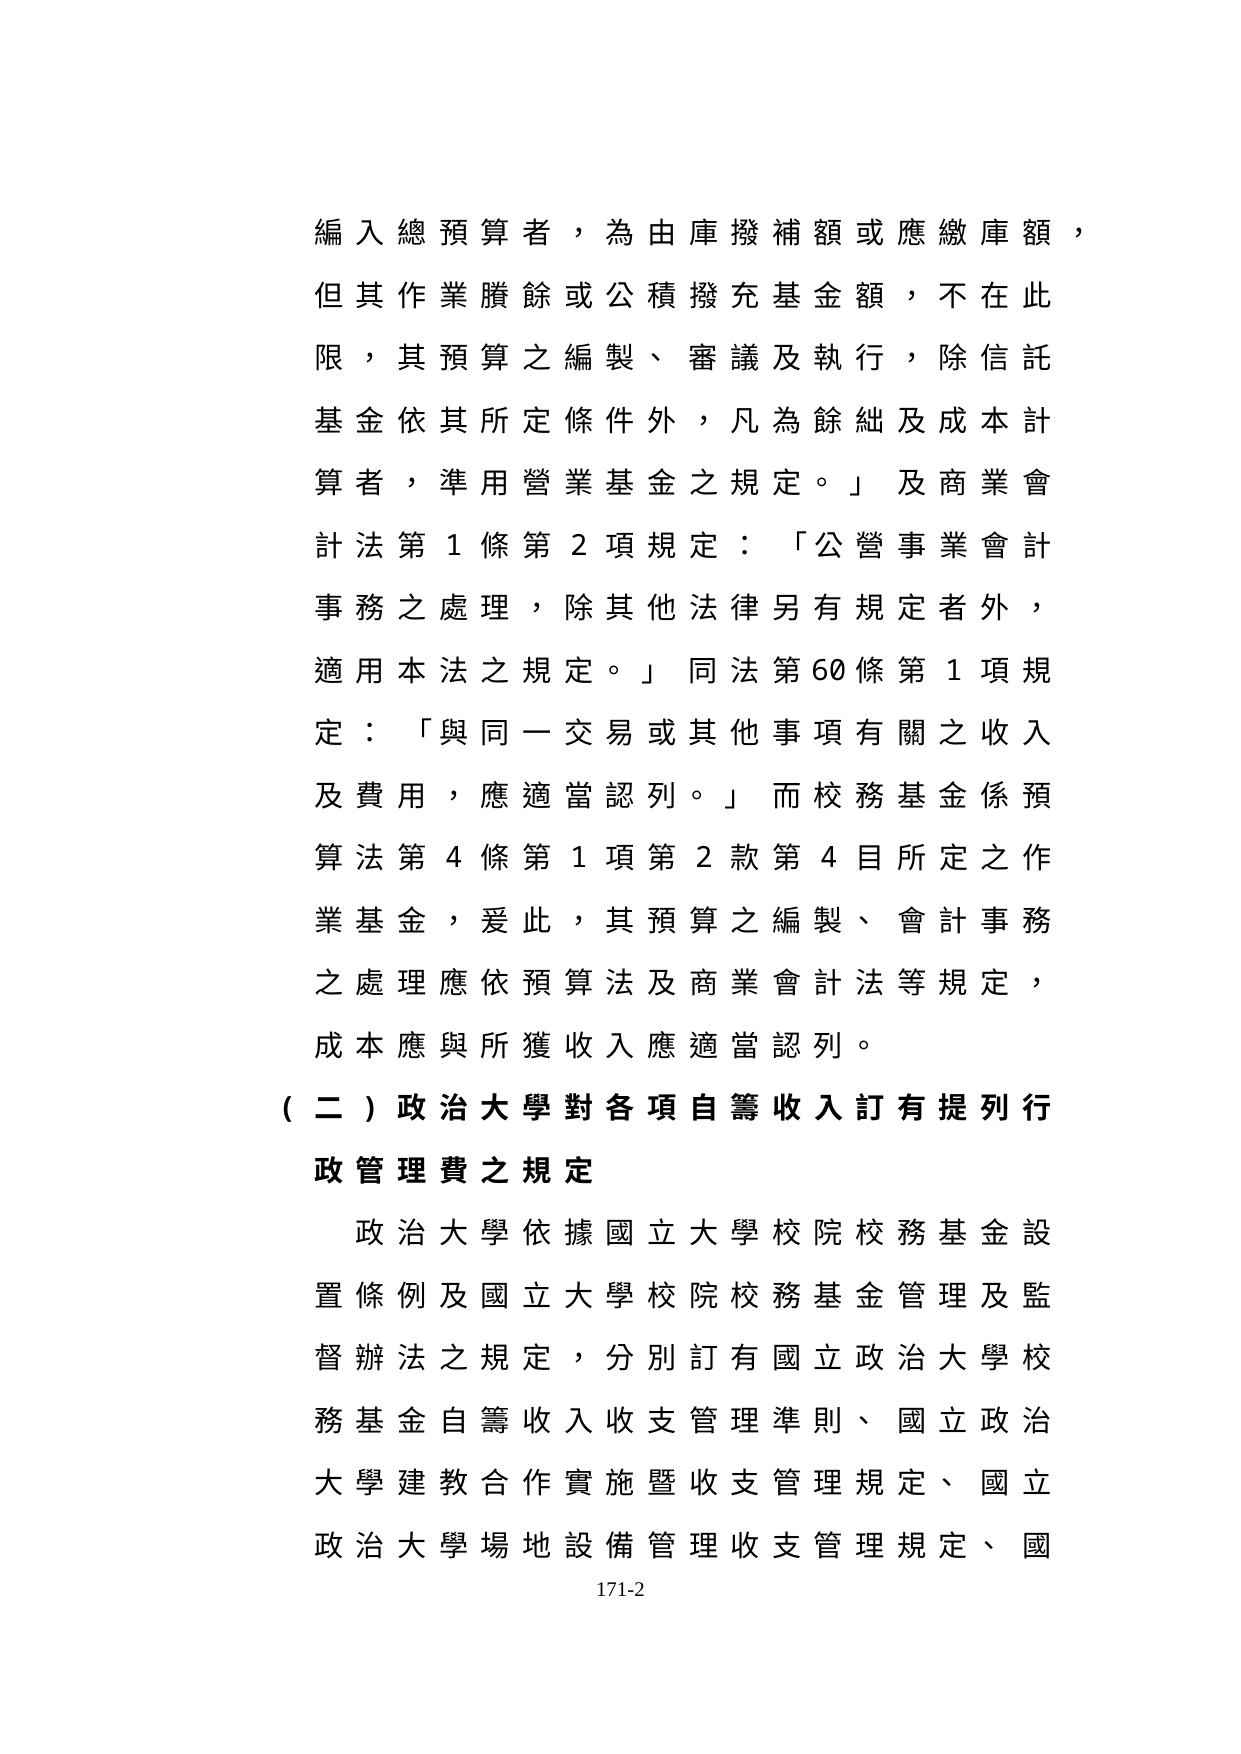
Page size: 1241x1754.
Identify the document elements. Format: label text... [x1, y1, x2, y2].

text 政治大學依據國立大學校院校務基金設置條例及國立大學校院校務基金管理及監督辦法之規定，分別訂有國立政治大學校務基金自籌收入收支管理準則、國立政治大學建教合作實施暨收支管理規定、國立政治大學場地設備管理收支管理規定、國立政治大學推廣教育收支管理規定、國立政治大學捐贈收入及投資取得之收益收支管理規定等各項自籌收入之收支管理規定，並規範有提撥行政管理費之原則，綜據各該規定，除部分指定用途之捐贈收入免提撥行政管理費，以及場地設備管理收入與投資取得之收益扣除必要費用後，全數納入校務基金由學校統籌運用外，其餘各項自籌收入之提撥比率約介於6%至32%間，如有特殊情形須調整提列比率時，建教合作計畫需提研發處審定，而推廣教育則經推廣教育委員會審核通過、校長核定後執行。 [271, 1189, 1058, 1564]
text 依據預算法第89條規定：「附屬單位預算中，營業基金以外其他特種基金預算應編入總預算者，為由庫撥補額或應繳庫額，但其作業賸餘或公積撥充基金額，不在此限，其預算之編製、審議及執行，除信託基金依其所定條件外，凡為餘絀及成本計算者，準用營業基金之規定。」及商業會計法第1條第2項規定：「公營事業會計事務之處理，除其他法律另有規定者外，適用本法之規定。」同法第60條第1項規定：「與同一交易或其他事項有關之收入及費用，應適當認列。」而校務基金係預算法第4條第1項第2款第4目所定之作業基金，爰此，其預算之編製、會計事務之處理應依預算法及商業會計法等規定，成本應與所獲收入應適當認列。 [271, 189, 1058, 1064]
text (二)政治大學對各項自籌收入訂有提列行政管理費之規定 [242, 1064, 1058, 1189]
